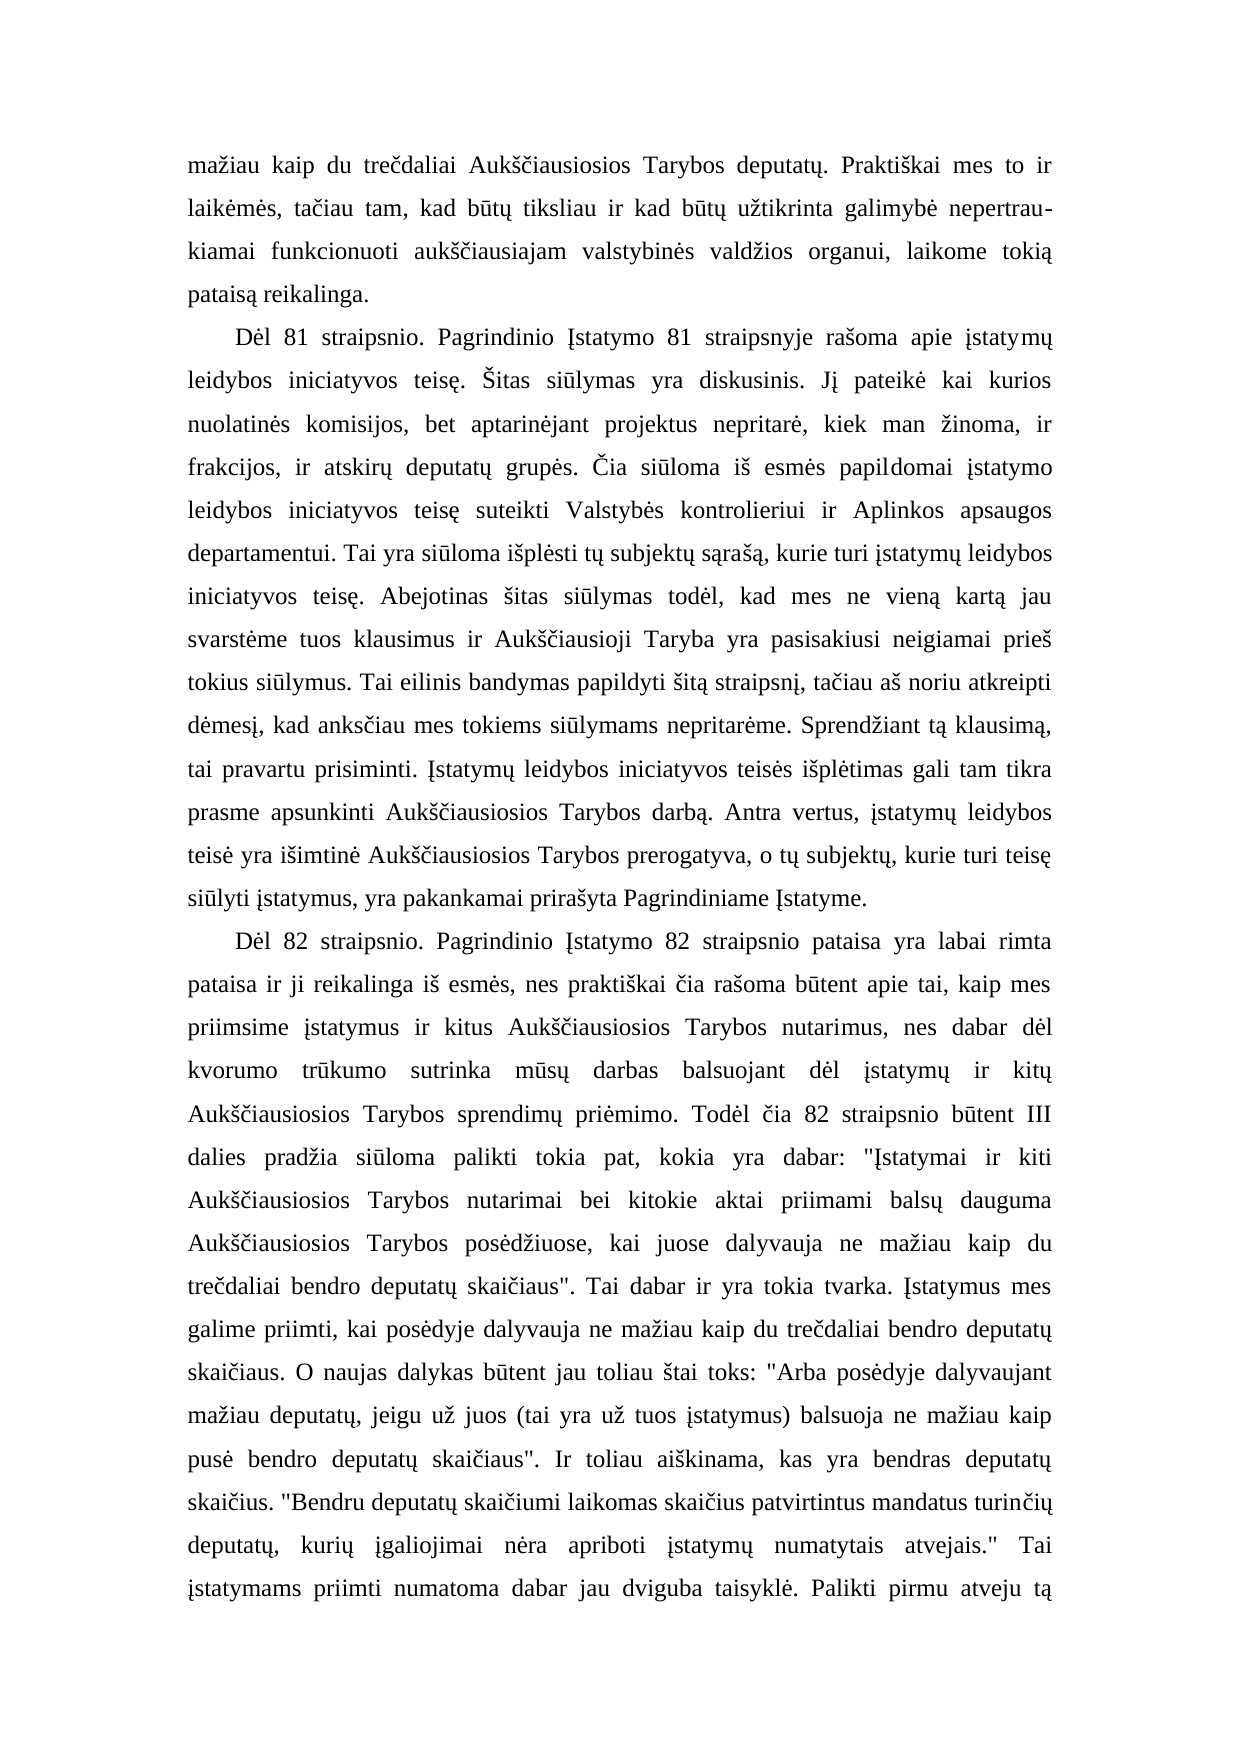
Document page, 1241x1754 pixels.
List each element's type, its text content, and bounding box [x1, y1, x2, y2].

text Dėl 81 straipsnio. Pagrindinio Įstatymo 81 straipsnyje rašoma apie įstaty­mų leidybos iniciatyvos teisę. Šitas siūlymas yra diskusinis. Jį pateikė kai kurios nuolatinės komisijos, bet aptarinėjant projektus nepritarė, kiek man žinoma, ir frakcijos, ir atskirų deputatų grupės. Čia siūloma iš esmės papil­domai įstatymo leidybos iniciatyvos teisę suteikti Valstybės kontrolieriui ir Aplinkos apsaugos departamentui. Tai yra siūloma išplėsti tų subjektų sąra­šą, kurie turi įstatymų leidybos iniciatyvos teisę. Abejotinas šitas siūlymas todėl, kad mes ne vieną kartą jau svarstėme tuos klausimus ir Aukščiausioji Taryba yra pasisakiusi neigiamai prieš tokius siūlymus. Tai eilinis bandymas papildyti šitą straipsnį, tačiau aš noriu atkreipti dėmesį, kad anksčiau mes tokiems siūlymams nepritarėme. Sprendžiant tą klausimą, tai pravartu prisi­minti. Įstatymų leidybos iniciatyvos teisės išplėtimas gali tam tikra prasme apsunkinti Aukščiausiosios Tarybos darbą. Antra vertus, įstatymų leidybos teisė yra išimtinė Aukščiausiosios Tarybos prerogatyva, o tų subjektų, kurie turi teisę siūlyti įstatymus, yra pakankamai prirašyta Pagrindiniame Įstatyme. [187, 322, 1053, 912]
text mažiau kaip du trečdaliai Aukščiausiosios Tarybos deputatų. Praktiškai mes to ir laikėmės, tačiau tam, kad būtų tiksliau ir kad būtų užtikrinta galimybė nepertrau­kiamai funkcionuoti aukščiausiajam valstybinės valdžios organui, laikome tokią pataisą reikalinga. [187, 150, 1053, 308]
text Dėl 82 straipsnio. Pagrindinio Įstatymo 82 straipsnio pataisa yra labai rimta pataisa ir ji reikalinga iš esmės, nes praktiškai čia rašoma būtent apie tai, kaip mes priimsime įstatymus ir kitus Aukščiausiosios Tarybos nutari­mus, nes dabar dėl kvorumo trūkumo sutrinka mūsų darbas balsuojant dėl įstatymų ir kitų Aukščiausiosios Tarybos sprendimų priėmimo. Todėl čia 82 straipsnio būtent III dalies pradžia siūloma palikti tokia pat, kokia yra dabar: "Įstatymai ir kiti Aukščiausiosios Tarybos nutarimai bei kitokie aktai priimami balsų dauguma Aukščiausiosios Tarybos posėdžiuose, kai juose dalyvauja ne mažiau kaip du trečdaliai bendro deputatų skaičiaus". Tai dabar ir yra tokia tvarka. Įstatymus mes galime priimti, kai posėdyje dalyvauja ne mažiau kaip du trečdaliai bendro deputatų skaičiaus. O naujas dalykas būtent jau toliau štai toks: "Arba posėdyje dalyvaujant mažiau deputatų, jeigu už juos (tai yra už tuos įstatymus) balsuoja ne mažiau kaip pusė bendro deputatų skaičiaus". Ir toliau aiškinama, kas yra bendras deputatų skaičius. "Bendru deputatų skaičiumi laikomas skaičius patvirtintus mandatus turin­čių deputatų, kurių įgaliojimai nėra apriboti įstatymų numatytais atvejais." Tai įstatymams priimti numatoma dabar jau dviguba taisyklė. Palikti pirmu atveju tą [187, 926, 1053, 1602]
